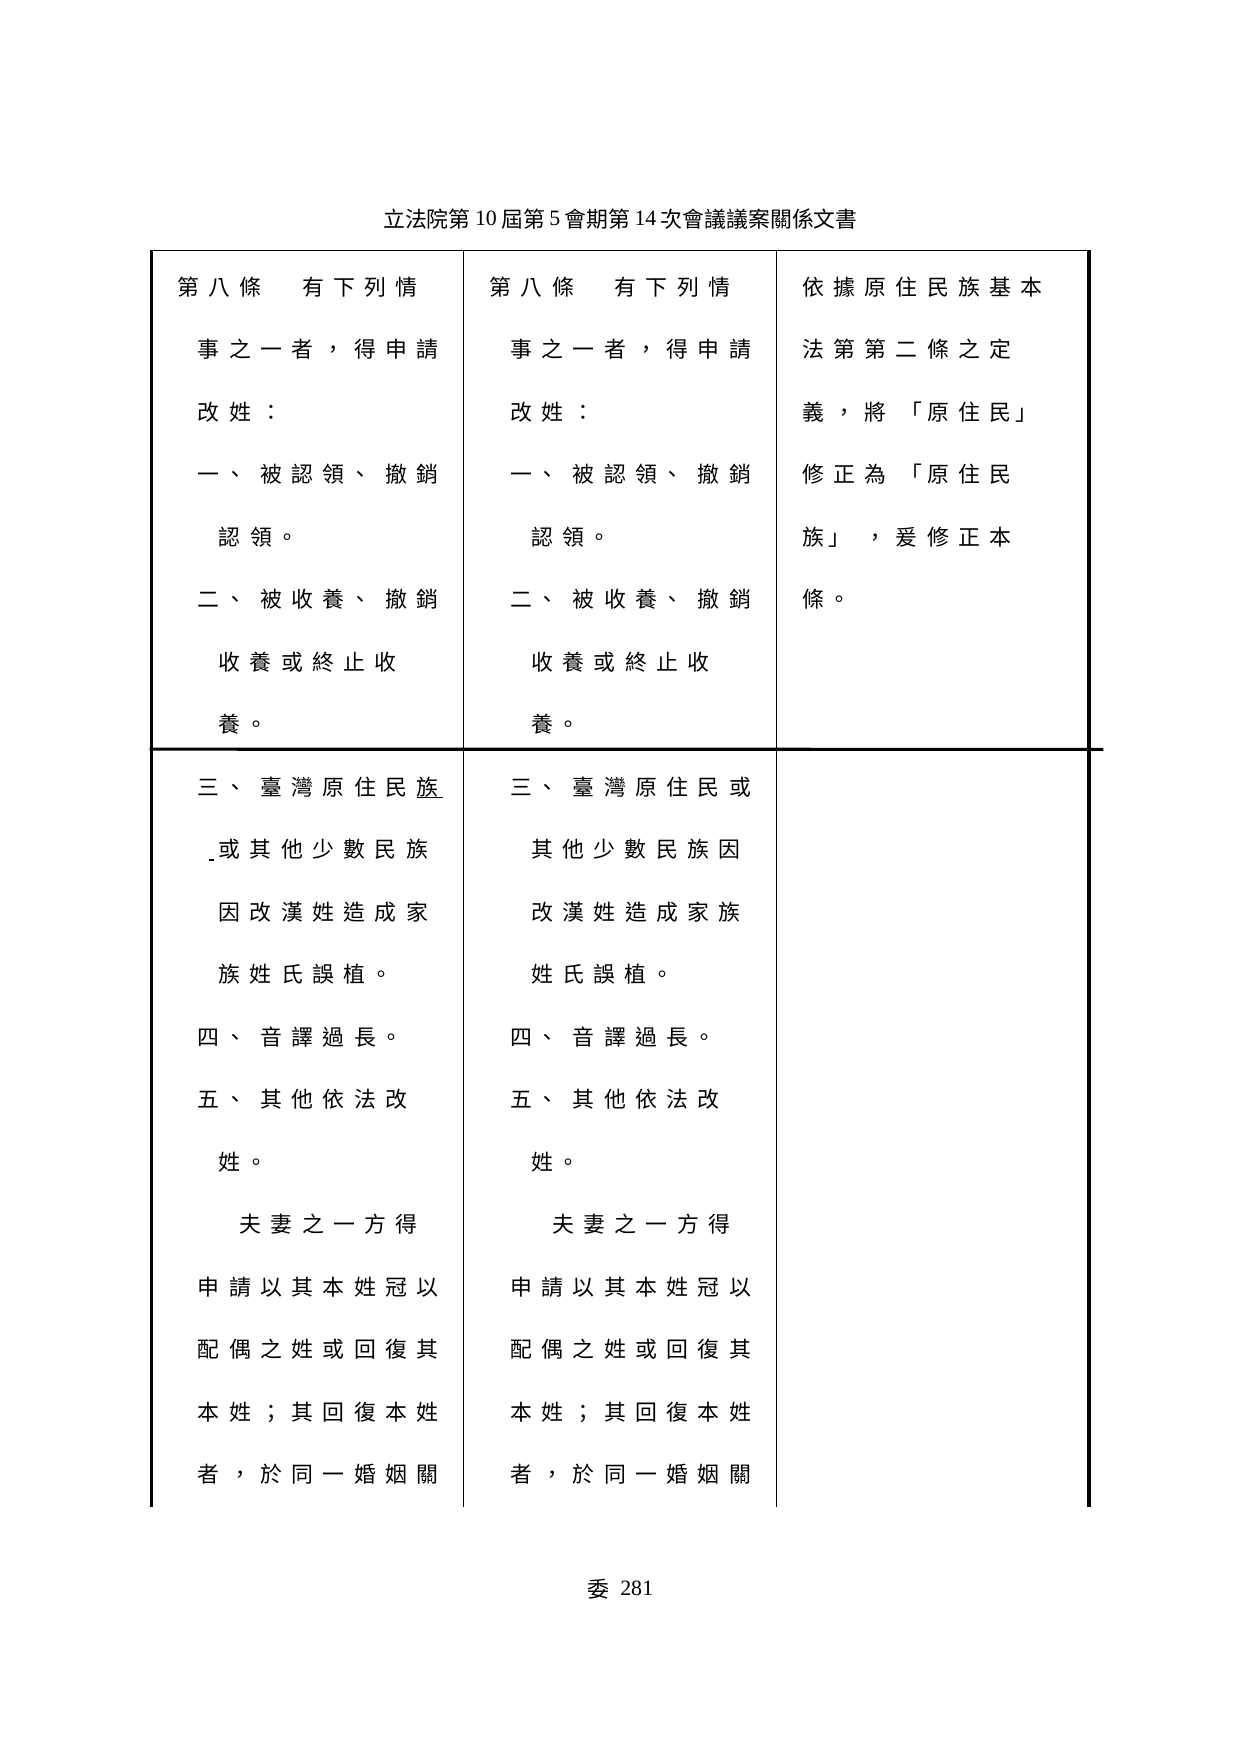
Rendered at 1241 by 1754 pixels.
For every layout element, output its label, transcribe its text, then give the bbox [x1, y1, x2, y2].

table_cell 第八條 有下列情事之一者，得申請改姓： 一、被認領、撤銷認領。 二、被收養、撤銷收養或終止收養。 [464, 251, 776, 747]
table_cell 三、臺灣原住民或其他少數民族因改漢姓造成家族姓氏誤植。 四、音譯過長。 五、其他依法改姓。 夫妻之一方得申請以其本姓冠以配偶之姓或回復其本姓；其回復本姓者，於同一婚姻關 [464, 751, 776, 1507]
table_cell 第八條 有下列情事之一者，得申請改姓： 一、被認領、撤銷認領。 二、被收養、撤銷收養或終止收養。 [153, 251, 463, 747]
table_cell [777, 751, 1087, 1507]
table_cell 三、臺灣原住民族或其他少數民族因改漢姓造成家族姓氏誤植。 四、音譯過長。 五、其他依法改姓。 夫妻之一方得申請以其本姓冠以配偶之姓或回復其本姓；其回復本姓者，於同一婚姻關 [153, 751, 463, 1507]
table_cell 依據原住民族基本法第第二條之定義，將「原住民」修正為「原住民族」，爰修正本條。 [777, 251, 1087, 747]
